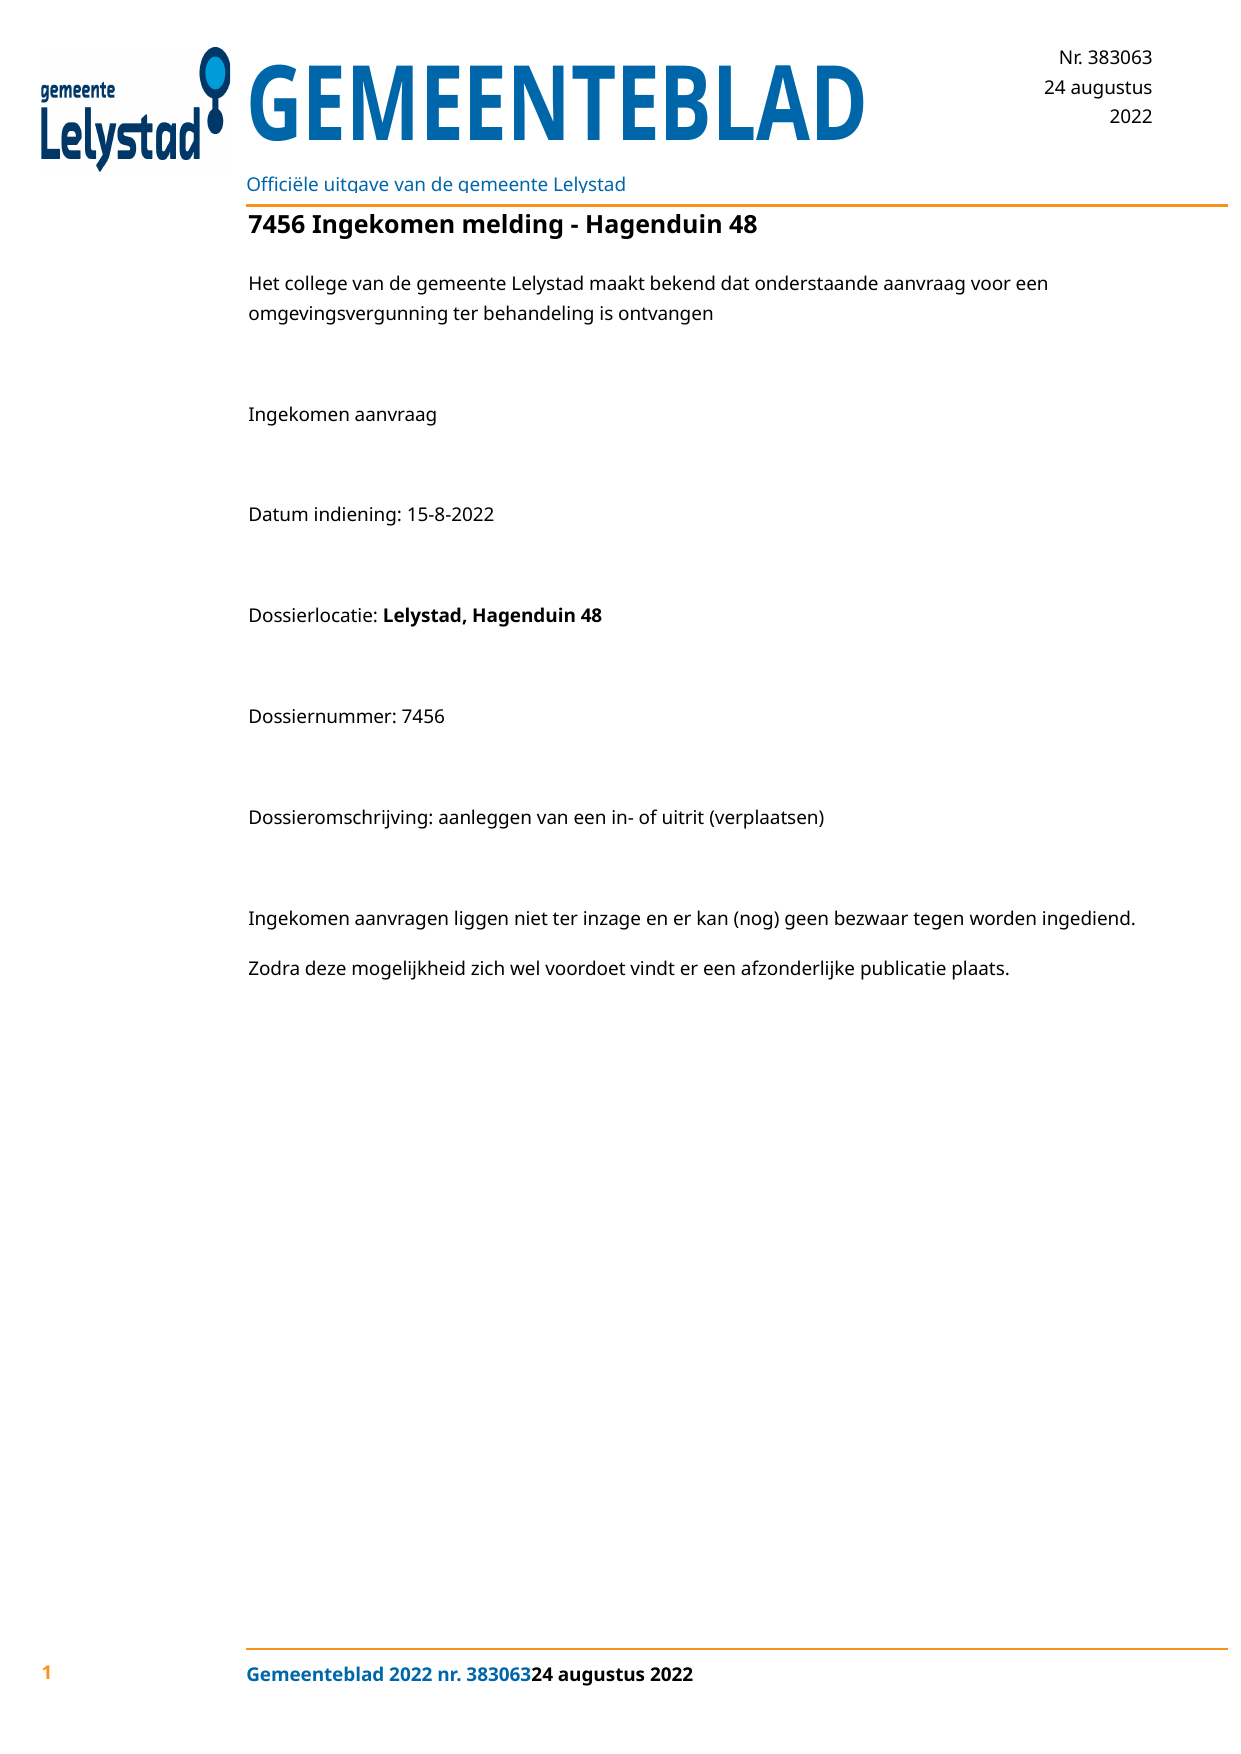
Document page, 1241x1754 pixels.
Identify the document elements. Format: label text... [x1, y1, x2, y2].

text Dossiernummer: 7456 [248, 703, 1152, 729]
text 7456 Ingekomen melding - Hagenduin 48 [248, 207, 1152, 241]
text Ingekomen aanvragen liggen niet ter inzage en er kan (nog) geen bezwaar tegen worden ingediend. [248, 905, 1152, 931]
text Dossieromschrijving: aanleggen van een in- of uitrit (verplaatsen) [248, 804, 1152, 830]
text Zodra deze mogelijkheid zich wel voordoet vindt er een afzonderlijke publicatie plaats. [248, 955, 1152, 981]
text Datum indiening: 15-8-2022 [248, 502, 1152, 527]
picture [41, 47, 231, 172]
text Dossierlocatie: Lelystad, Hagenduin 48 [248, 602, 1152, 628]
text Het college van de gemeente Lelystad maakt bekend dat onderstaande aanvraag voor een omgevingsvergunning ter behandeling is ontvangen [248, 270, 1152, 326]
text Ingekomen aanvraag [248, 401, 1152, 426]
